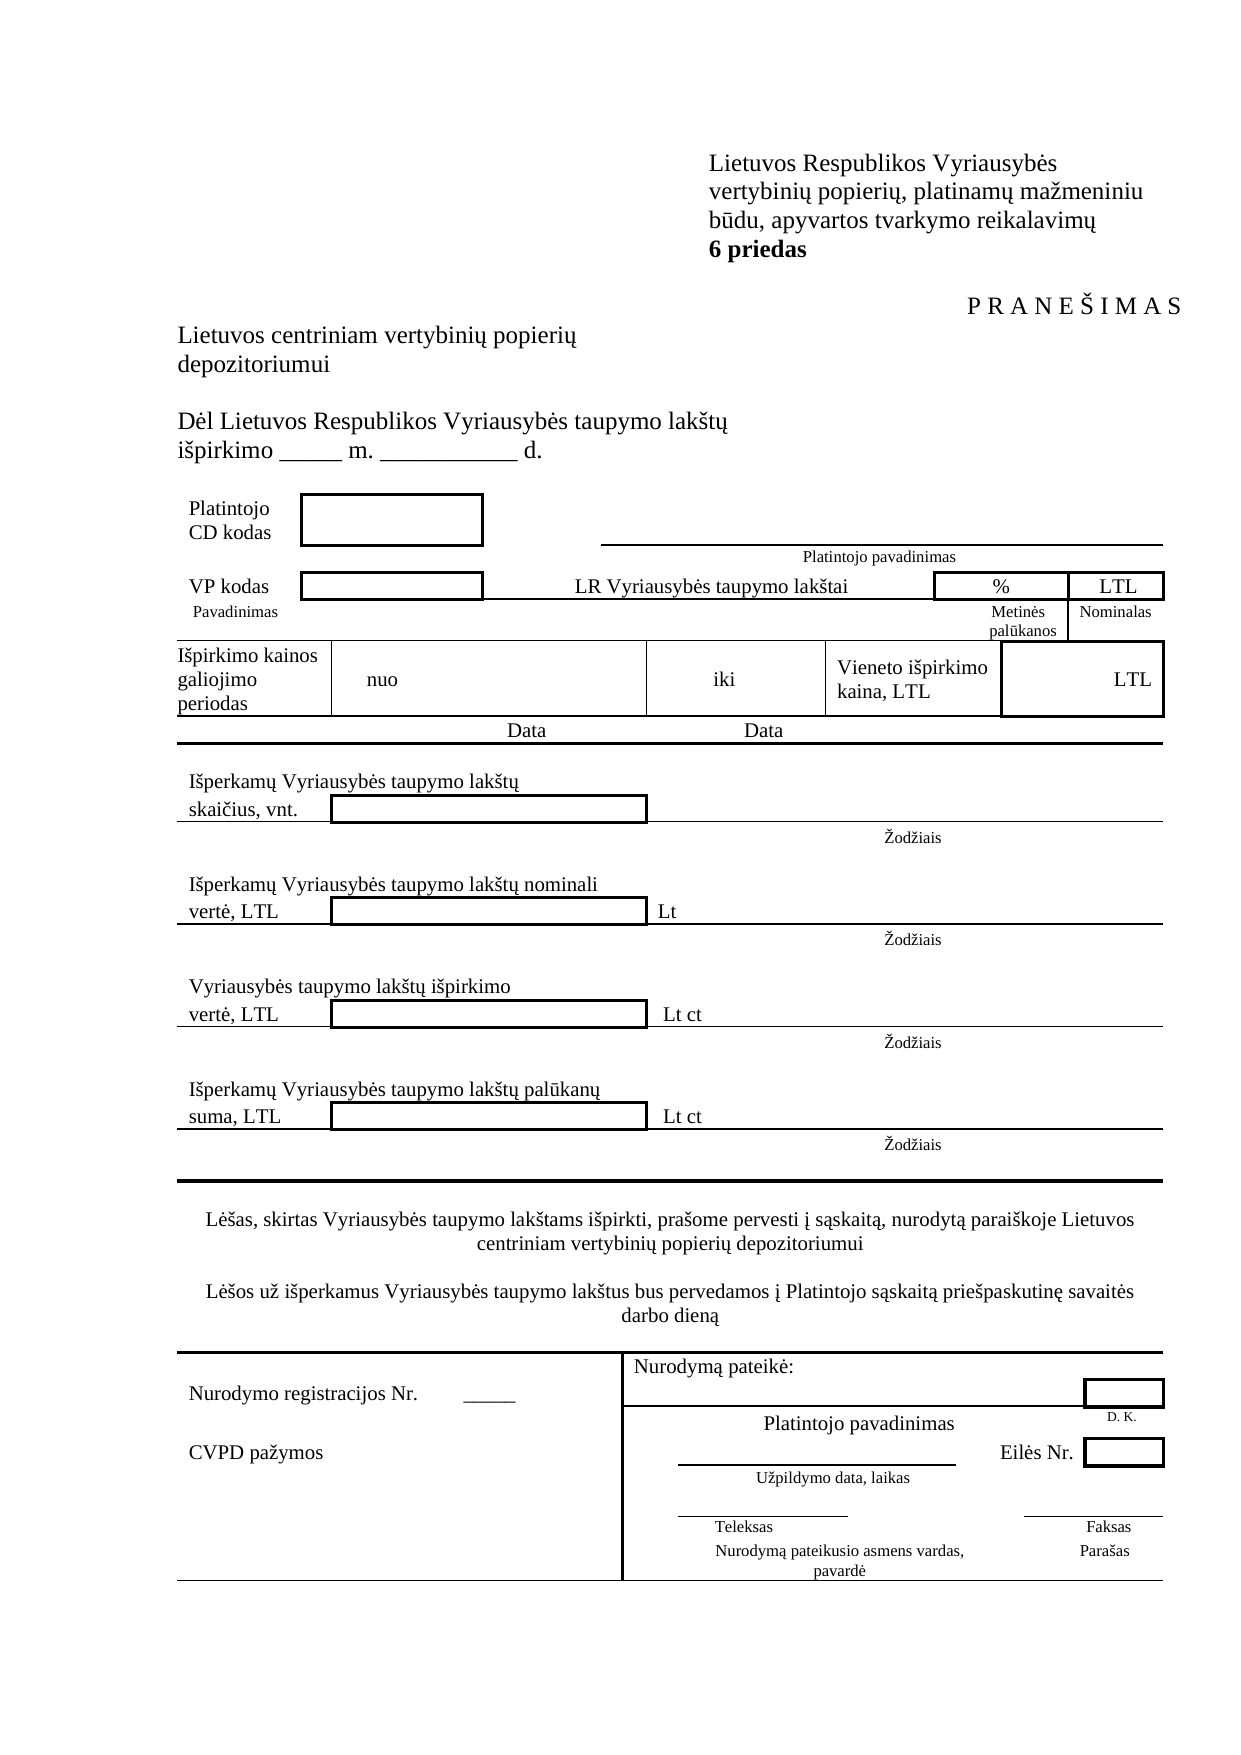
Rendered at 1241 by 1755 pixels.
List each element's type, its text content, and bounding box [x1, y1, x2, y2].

table_cell Lėšos už išperkamus Vyriausybės taupymo lakštus bus pervedamos į Platintojo sąskaitą priešpaskutinę savaitės darbo dieną [177, 1255, 1163, 1327]
table_cell [1024, 1492, 1163, 1516]
table_cell nuo [332, 641, 409, 715]
table_cell vertė, LTL [177, 999, 330, 1026]
table_header [601, 493, 1163, 544]
table_cell [1135, 715, 1181, 742]
table_cell [177, 1464, 621, 1492]
table_cell Išperkamų Vyriausybės taupymo lakštų [177, 769, 912, 793]
table_cell [177, 1541, 621, 1579]
table_cell [1163, 1207, 1181, 1255]
table_cell LTL [1070, 574, 1162, 598]
table_cell [1163, 1516, 1181, 1541]
text PRANEŠIMAS [177, 291, 1181, 320]
table_cell [1163, 821, 1181, 848]
table_cell [624, 1541, 701, 1579]
table_cell CVPD pažymos [177, 1437, 621, 1464]
table_cell [177, 717, 431, 742]
table_cell [1163, 1155, 1181, 1179]
text Lietuvos Respublikos Vyriausybės [177, 148, 1181, 176]
table_cell [1163, 1255, 1181, 1327]
table_cell [678, 1492, 847, 1516]
table_cell [1163, 1128, 1181, 1155]
table_cell Parašas [1046, 1541, 1163, 1579]
table_cell [912, 872, 1163, 896]
table_cell [1163, 923, 1181, 950]
table_cell [523, 848, 1163, 872]
table_cell LR Vyriausybės taupymo lakštai [563, 571, 933, 598]
table_cell Išperkamų Vyriausybės taupymo lakštų palūkanų [177, 1077, 912, 1101]
text išpirkimo _____ m. ___________ d. [177, 435, 1181, 464]
table_cell [303, 574, 481, 598]
table_cell Faksas [1024, 1517, 1163, 1541]
table_cell % [936, 574, 1067, 598]
table_cell [1165, 640, 1181, 715]
table_cell [177, 1327, 1163, 1351]
table_cell [912, 769, 1163, 793]
table_cell [1163, 999, 1181, 1026]
table_header [303, 496, 481, 544]
table_cell [333, 797, 645, 821]
table_cell [177, 745, 1163, 769]
table_cell Lt [648, 896, 1163, 923]
table_cell Išperkamų Vyriausybės taupymo lakštų nominali [177, 872, 912, 896]
table_cell LTL [1003, 643, 1162, 715]
table_cell vertė, LTL [177, 896, 330, 923]
table_cell Nominalas [1069, 601, 1163, 640]
table_cell [1163, 950, 1181, 974]
table_cell iki [647, 641, 746, 715]
table_cell skaičius, vnt. [177, 794, 330, 821]
table_cell [1163, 1053, 1181, 1077]
table_cell [804, 717, 1135, 742]
table_cell [278, 848, 523, 872]
table_cell Nurodymo registracijos Nr. [177, 1378, 452, 1405]
table_cell Žodžiais [177, 822, 1163, 848]
table_cell [1163, 1492, 1181, 1516]
table_cell Platintojo pavadinimas [177, 544, 1163, 571]
text Dėl Lietuvos Respublikos Vyriausybės taupymo lakštų [177, 406, 1181, 435]
table_cell [1087, 1440, 1162, 1464]
table_cell [177, 1053, 1163, 1077]
table_cell Vyriausybės taupymo lakštų išpirkimo [177, 974, 912, 998]
table_cell [1165, 1437, 1181, 1464]
table_cell [177, 1183, 1163, 1207]
table_cell [1163, 544, 1181, 571]
table_cell [177, 848, 277, 872]
table_cell Data [723, 717, 804, 742]
text Lietuvos centriniam vertybinių popierių [177, 320, 1181, 349]
table_cell [1163, 769, 1181, 793]
table_header [484, 493, 601, 544]
table_cell [1163, 1179, 1181, 1207]
table_cell [1163, 794, 1181, 821]
table_cell [912, 974, 1163, 998]
table_cell [177, 1354, 621, 1378]
table_cell [1163, 974, 1181, 998]
text depozitoriumui [177, 349, 1181, 378]
table_cell [1163, 1327, 1181, 1351]
table_cell Nurodymą pateikė: [624, 1354, 1163, 1378]
table_cell [177, 1516, 621, 1541]
table_cell [1163, 1464, 1181, 1492]
table_cell Lėšas, skirtas Vyriausybės taupymo lakštams išpirkti, prašome pervesti į sąskaitą, nurodytą paraiškoje Lietuvos centriniam vertybinių popierių depozitoriumui [177, 1207, 1163, 1255]
table_cell Vieneto išpirkimo kaina, LTL [826, 641, 1000, 715]
table_cell _____ [452, 1378, 563, 1405]
table_cell [1163, 1405, 1181, 1437]
table_cell [678, 1437, 956, 1464]
table_cell [912, 1077, 1163, 1101]
table_cell Užpildymo data, laikas [624, 1464, 1163, 1492]
table_cell [333, 1104, 645, 1128]
table_cell D. K. [1096, 1409, 1163, 1437]
table_cell Žodžiais [177, 1027, 1163, 1053]
table_cell [333, 1002, 645, 1026]
table_cell [484, 571, 563, 598]
table_cell Išpirkimo kainos galiojimo periodas [177, 641, 331, 715]
table_cell [623, 717, 723, 742]
table_cell [409, 641, 646, 715]
table_cell Pavadinimas [177, 598, 889, 640]
table_cell [563, 1378, 621, 1405]
table_cell Nurodymą pateikusio asmens vardas, pavardė [701, 1541, 979, 1579]
text 6 priedas [177, 234, 1181, 263]
table_cell Lt ct [648, 999, 1163, 1026]
table_cell Eilės Nr. [956, 1437, 1083, 1464]
table_cell [624, 1378, 1083, 1405]
table_cell [1163, 896, 1181, 923]
table_cell [177, 1405, 621, 1437]
table_cell [1163, 598, 1181, 640]
table_cell Metinės palūkanos [889, 600, 1067, 640]
table_cell [1163, 1541, 1181, 1579]
table_cell suma, LTL [177, 1101, 330, 1128]
table_cell [177, 1492, 621, 1516]
table_cell [624, 1492, 678, 1516]
table_cell Žodžiais [177, 1130, 1163, 1155]
table_cell Žodžiais [177, 925, 1163, 950]
table_cell Teleksas [624, 1516, 804, 1541]
text būdu, apyvartos tvarkymo reikalavimų [177, 205, 1181, 234]
table_cell [523, 950, 1163, 974]
table_cell [1087, 1381, 1162, 1405]
table_cell Lt ct [648, 1101, 1163, 1128]
table_cell [1165, 1378, 1181, 1405]
table_cell [1163, 848, 1181, 872]
table_cell VP kodas [177, 571, 300, 598]
table_cell [333, 899, 645, 923]
table_cell [1165, 571, 1181, 598]
table_cell [804, 1516, 1023, 1541]
table_cell [648, 794, 1163, 821]
table_cell [278, 950, 523, 974]
table_cell [624, 1437, 678, 1464]
table_cell Platintojo pavadinimas [624, 1407, 1096, 1437]
text vertybinių popierių, platinamų mažmeniniu [177, 176, 1181, 205]
table_cell [1163, 1077, 1181, 1101]
table_header Platintojo CD kodas [177, 493, 300, 544]
table_cell [1163, 872, 1181, 896]
table_cell [1163, 1351, 1181, 1378]
table_cell Data [431, 717, 622, 742]
table_cell [177, 950, 277, 974]
table_cell [848, 1492, 1023, 1516]
table_cell [177, 1155, 1163, 1179]
table_cell [746, 641, 825, 715]
table_cell [1163, 1026, 1181, 1053]
table_cell [1163, 742, 1181, 769]
table_cell [1163, 1101, 1181, 1128]
table_header [1163, 493, 1181, 544]
table_cell [979, 1541, 1046, 1579]
